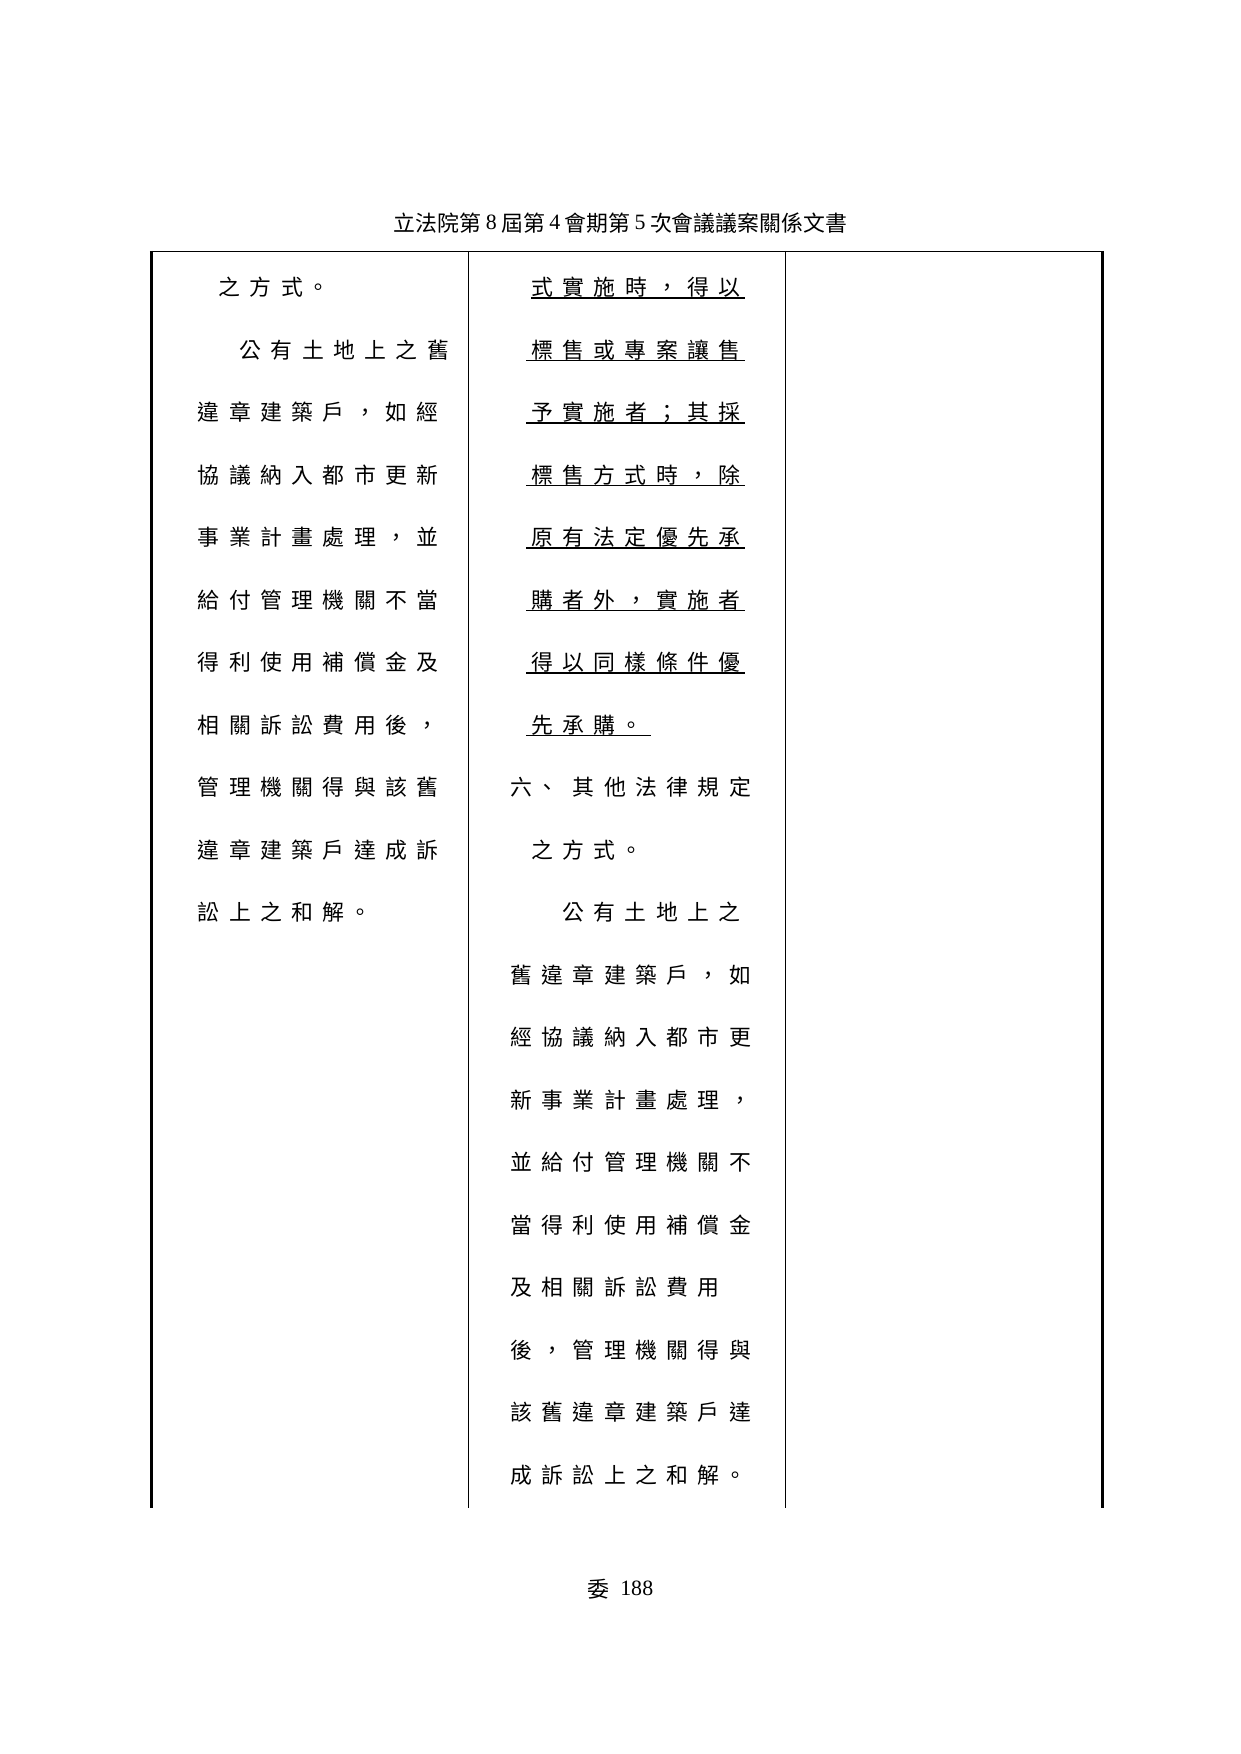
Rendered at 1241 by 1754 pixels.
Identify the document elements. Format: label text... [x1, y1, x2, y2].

table_cell 式實施時，得以標售或專案讓售予實施者；其採標售方式時，除原有法定優先承購者外，實施者得以同樣條件優先承購。 六、其他法律規定之方式。 公有土地上之舊違章建築戶，如經協議納入都市更新事業計畫處理，並給付管理機關不當得利使用補償金及相關訴訟費用後，管理機關得與該舊違章建築戶達成訴訟上之和解。 [469, 252, 785, 1508]
table_cell [786, 252, 1101, 1508]
table_cell 之方式。 公有土地上之舊違章建築戶，如經協議納入都市更新事業計畫處理，並給付管理機關不當得利使用補償金及相關訴訟費用後，管理機關得與該舊違章建築戶達成訴訟上之和解。 [153, 252, 468, 1508]
